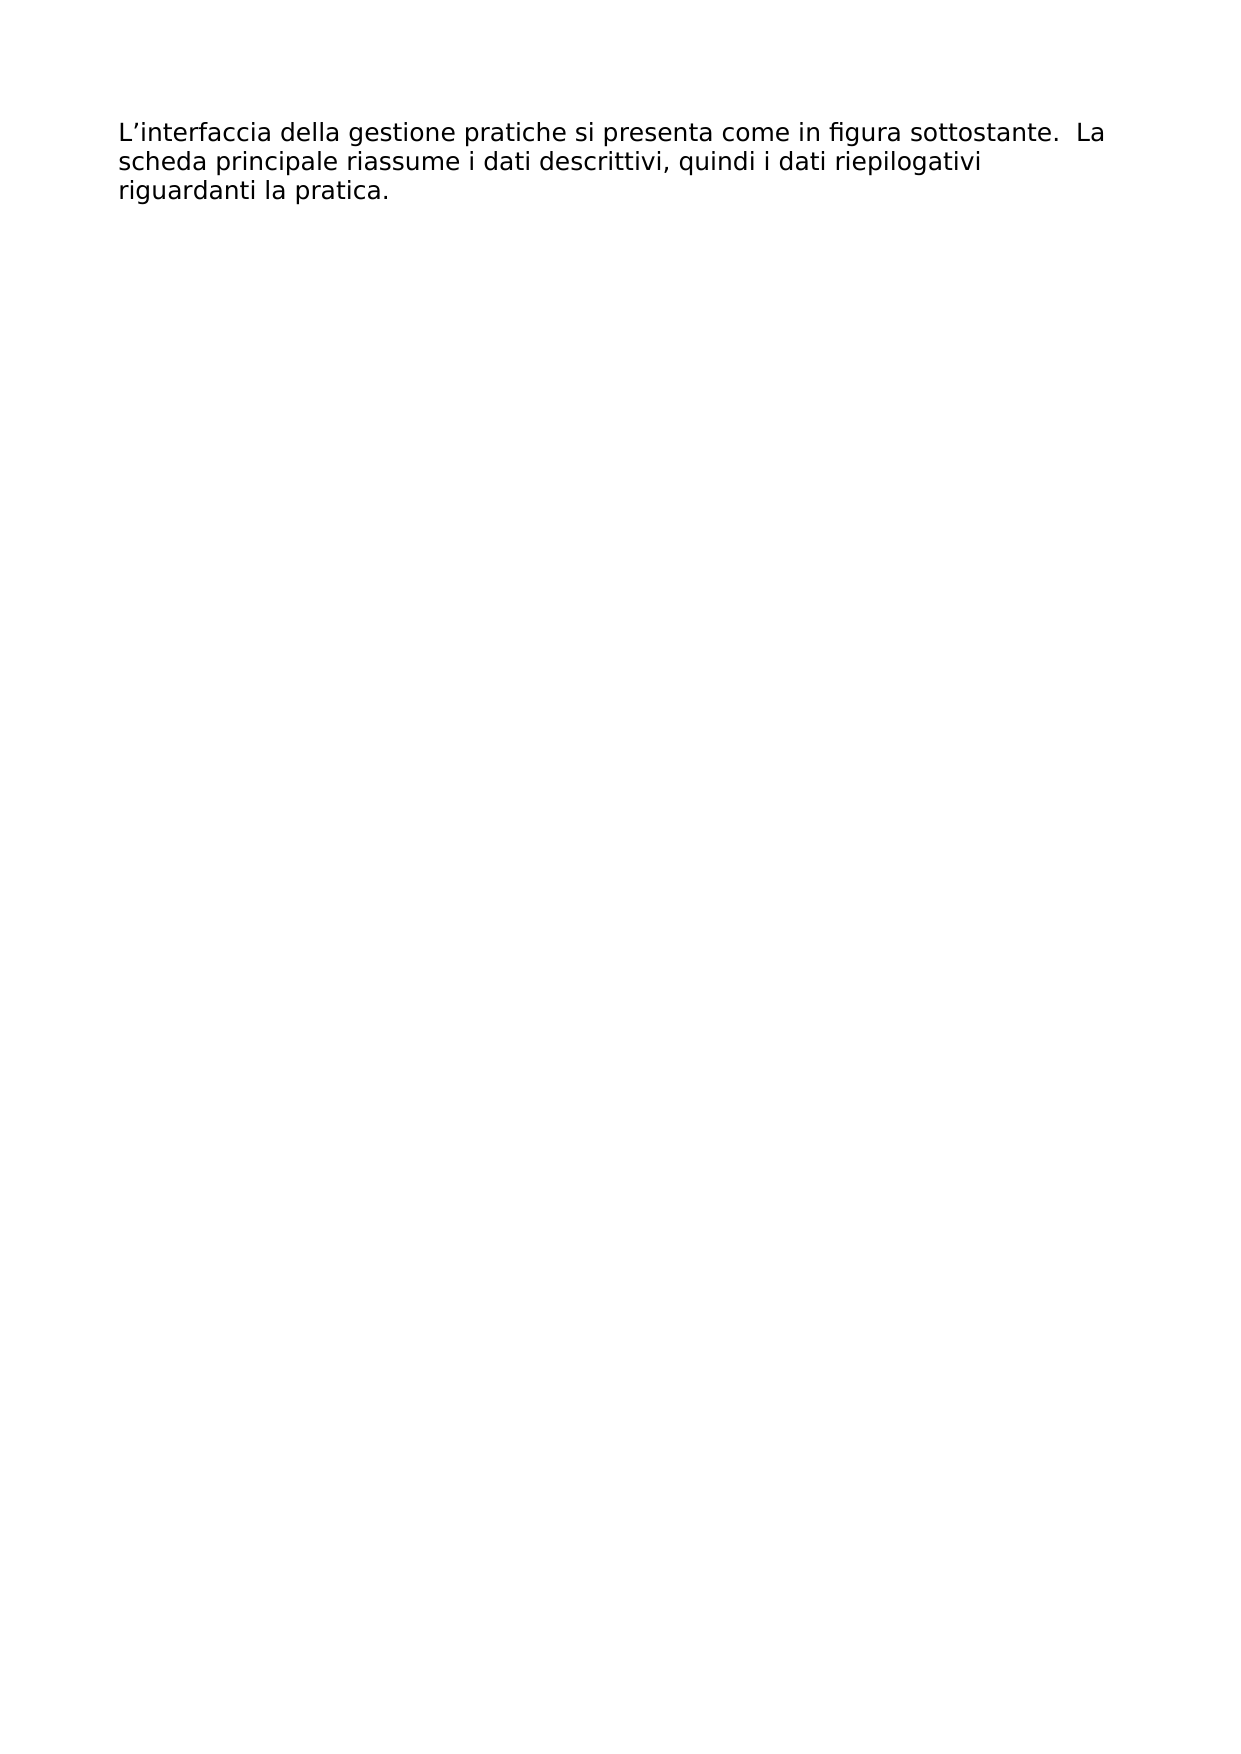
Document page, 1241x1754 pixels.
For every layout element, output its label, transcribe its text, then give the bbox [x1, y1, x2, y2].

text L’interfaccia della gestione pratiche si presenta come in figura sottostante. La scheda principale riassume i dati descrittivi, quindi i dati riepilogativi riguardanti la pratica. [118, 118, 1122, 206]
